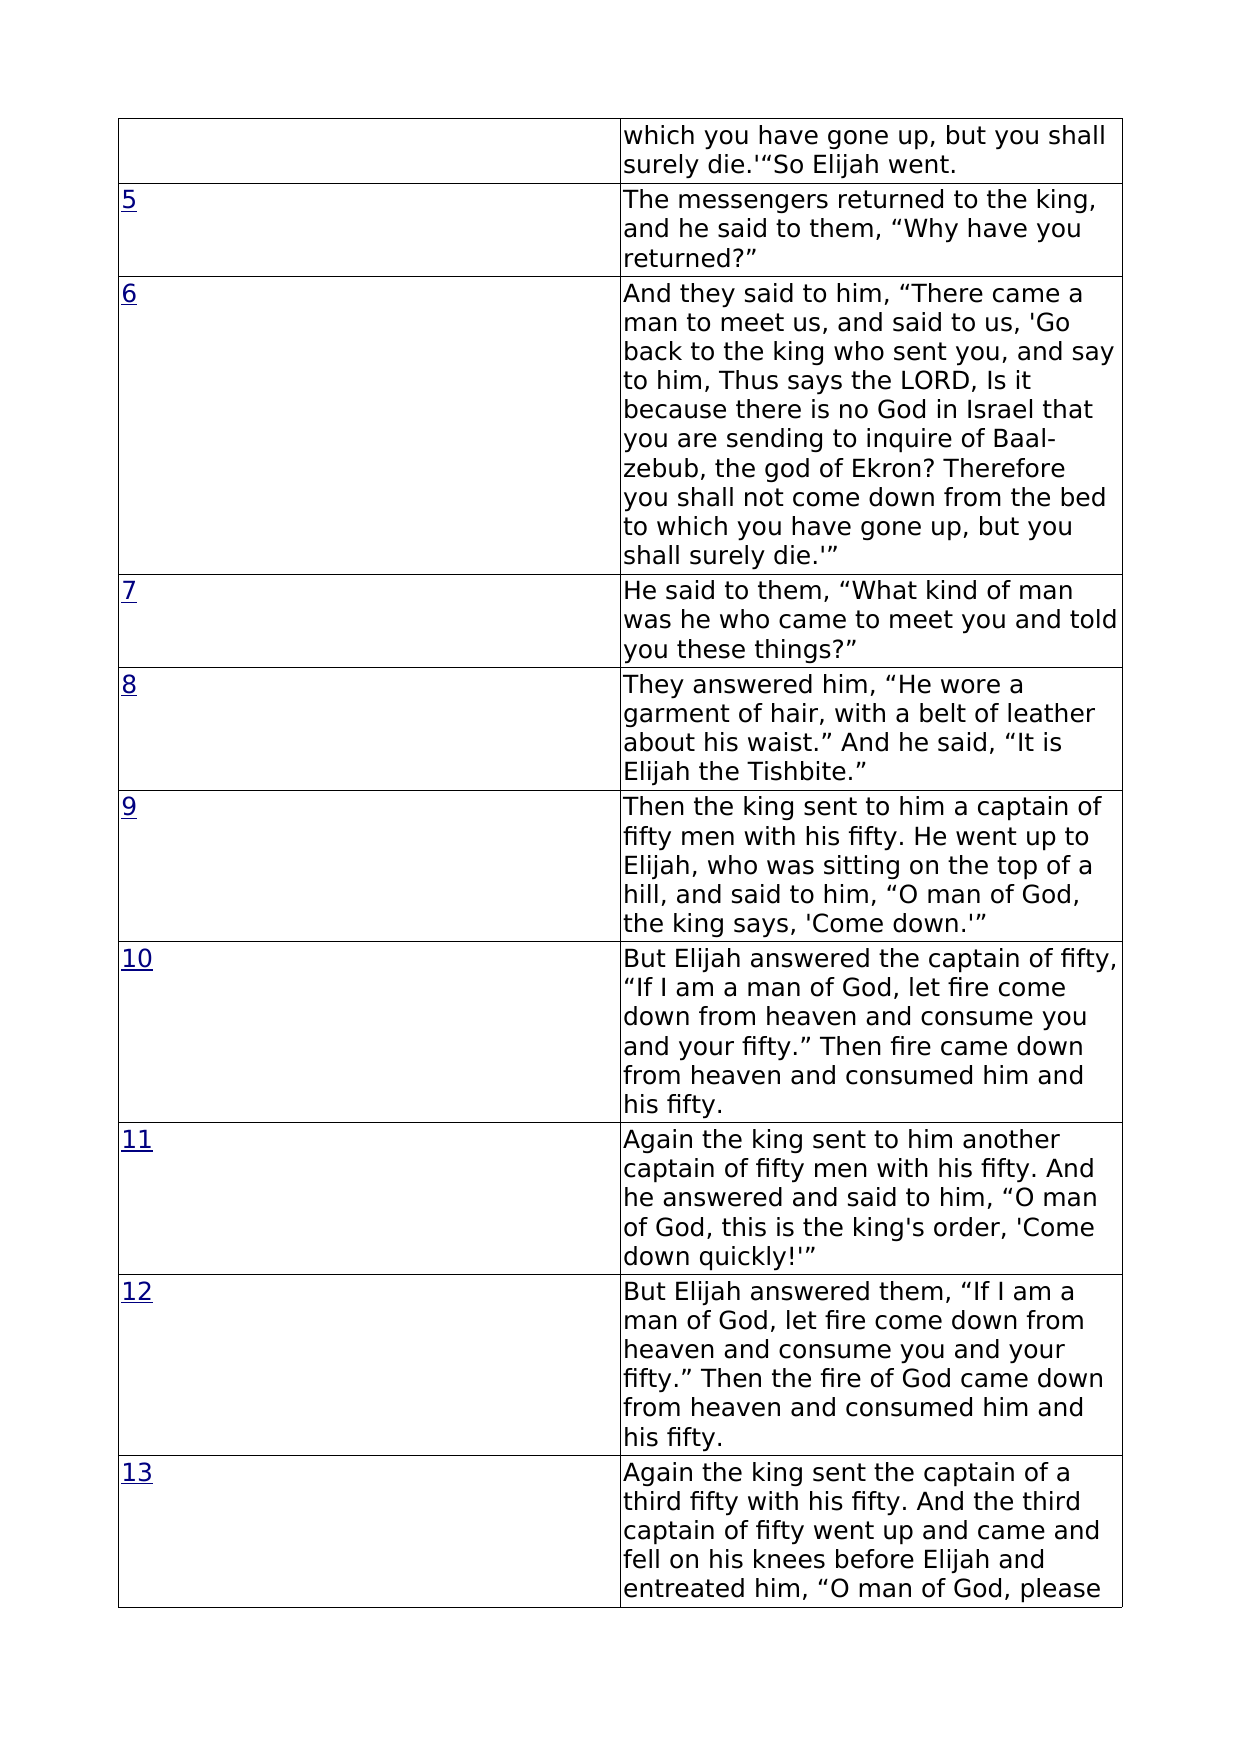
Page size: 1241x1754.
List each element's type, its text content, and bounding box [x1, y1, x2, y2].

table_cell Again the king sent the captain of a third fifty with his fifty. And the third captain of fifty went up and came and fell on his knees before Elijah and entreated him, “O man of God, please [621, 1456, 1122, 1607]
table_cell But Elijah answered the captain of fifty, “If I am a man of God, let fire come down from heaven and consume you and your fifty.” Then fire came down from heaven and consumed him and his fifty. [621, 942, 1122, 1122]
table_cell Again the king sent to him another captain of fifty men with his fifty. And he answered and said to him, “O man of God, this is the king's order, 'Come down quickly!'” [621, 1123, 1122, 1274]
table_cell 13 [119, 1456, 620, 1607]
table_cell 9 [119, 791, 620, 941]
table_cell 7 [119, 575, 620, 667]
table_cell 11 [119, 1123, 620, 1274]
table_cell The messengers returned to the king, and he said to them, “Why have you returned?” [621, 184, 1122, 276]
table_cell which you have gone up, but you shall surely die.'“So Elijah went. [621, 119, 1122, 182]
table_cell 5 [119, 184, 620, 276]
table_cell But Elijah answered them, “If I am a man of God, let fire come down from heaven and consume you and your fifty.” Then the fire of God came down from heaven and consumed him and his fifty. [621, 1275, 1122, 1455]
table_cell And they said to him, “There came a man to meet us, and said to us, 'Go back to the king who sent you, and say to him, Thus says the LORD, Is it because there is no God in Israel that you are sending to inquire of Baal-zebub, the god of Ekron? Therefore you shall not come down from the bed to which you have gone up, but you shall surely die.'” [621, 277, 1122, 573]
table_cell He said to them, “What kind of man was he who came to meet you and told you these things?” [621, 575, 1122, 667]
table_cell 6 [119, 277, 620, 573]
table_cell 8 [119, 668, 620, 789]
table_cell 10 [119, 942, 620, 1122]
table_cell 12 [119, 1275, 620, 1455]
table_cell [119, 119, 620, 182]
table_cell They answered him, “He wore a garment of hair, with a belt of leather about his waist.” And he said, “It is Elijah the Tishbite.” [621, 668, 1122, 789]
table_cell Then the king sent to him a captain of fifty men with his fifty. He went up to Elijah, who was sitting on the top of a hill, and said to him, “O man of God, the king says, 'Come down.'” [621, 791, 1122, 941]
